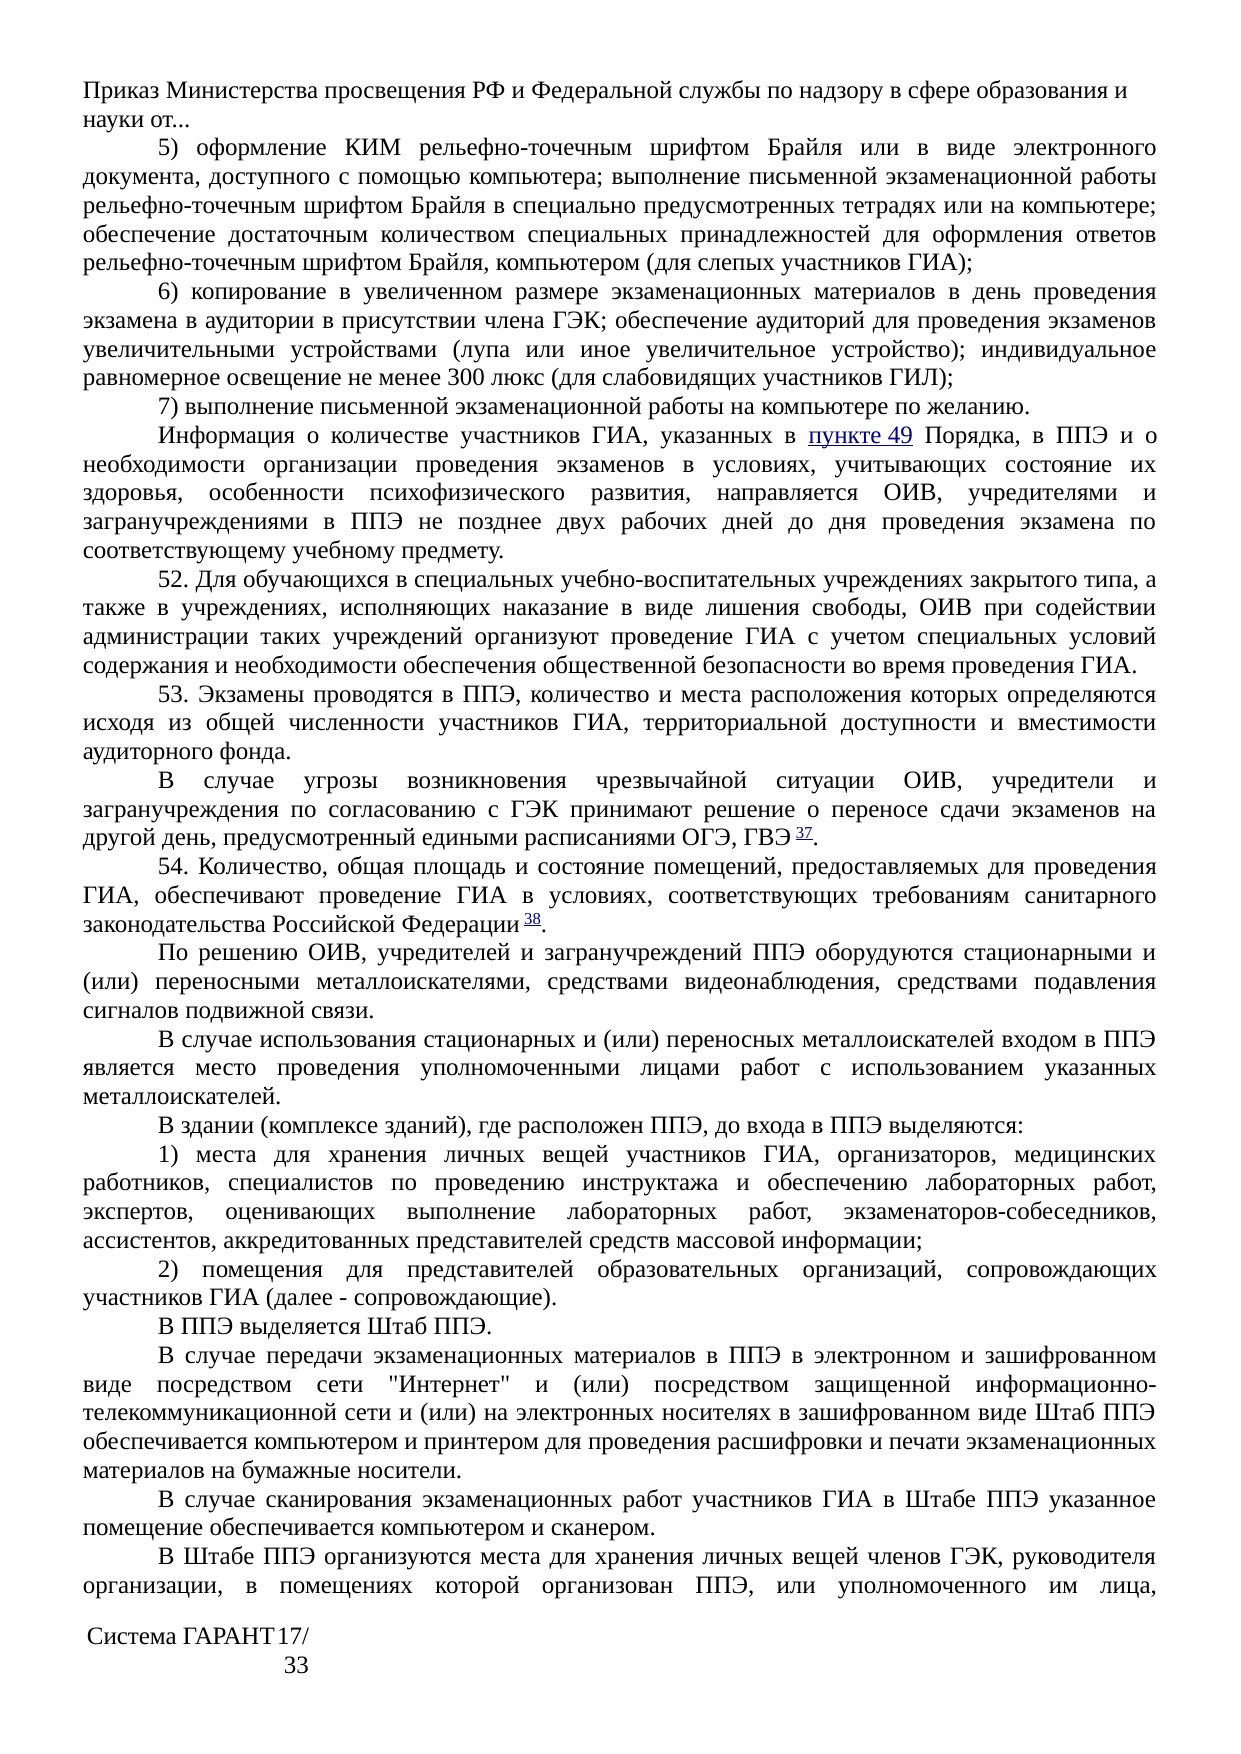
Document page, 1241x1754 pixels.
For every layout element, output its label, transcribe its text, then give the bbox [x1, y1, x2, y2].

text В случае сканирования экзаменационных работ участников ГИА в Штабе ППЭ указанное помещение обеспечивается компьютером и сканером. [83, 1484, 1157, 1541]
text По решению ОИВ, учредителей и загранучреждений ППЭ оборудуются стационарными и (или) переносными металлоискателями, средствами видеонаблюдения, средствами подавления сигналов подвижной связи. [83, 937, 1157, 1024]
text В случае передачи экзаменационных материалов в ППЭ в электронном и зашифрованном виде посредством сети "Интернет" и (или) посредством защищенной информационно-телекоммуникационной сети и (или) на электронных носителях в зашифрованном виде Штаб ППЭ обеспечивается компьютером и принтером для проведения расшифровки и печати экзаменационных материалов на бумажные носители. [83, 1340, 1157, 1484]
text Информация о количестве участников ГИА, указанных в пункте 49 Порядка, в ППЭ и о необходимости организации проведения экзаменов в условиях, учитывающих состояние их здоровья, особенности психофизического развития, направляется ОИВ, учредителями и загранучреждениями в ППЭ не позднее двух рабочих дней до дня проведения экзамена по соответствующему учебному предмету. [83, 420, 1157, 564]
text В Штабе ППЭ организуются места для хранения личных вещей членов ГЭК, руководителя организации, в помещениях которой организован ППЭ, или уполномоченного им лица, [83, 1541, 1157, 1599]
text 53. Экзамены проводятся в ППЭ, количество и места расположения которых определяются исходя из общей численности участников ГИА, территориальной доступности и вместимости аудиторного фонда. [83, 679, 1157, 765]
text В ППЭ выделяется Штаб ППЭ. [83, 1311, 1157, 1340]
text 54. Количество, общая площадь и состояние помещений, предоставляемых для проведения ГИА, обеспечивают проведение ГИА в условиях, соответствующих требованиям санитарного законодательства Российской Федерации 38. [83, 851, 1157, 937]
text 2) помещения для представителей образовательных организаций, сопровождающих участников ГИА (далее - сопровождающие). [83, 1254, 1157, 1311]
text 5) оформление КИМ рельефно-точечным шрифтом Брайля или в виде электронного документа, доступного с помощью компьютера; выполнение письменной экзаменационной работы рельефно-точечным шрифтом Брайля в специально предусмотренных тетрадях или на компьютере; обеспечение достаточным количеством специальных принадлежностей для оформления ответов рельефно-точечным шрифтом Брайля, компьютером (для слепых участников ГИА); [83, 132, 1157, 276]
text 6) копирование в увеличенном размере экзаменационных материалов в день проведения экзамена в аудитории в присутствии члена ГЭК; обеспечение аудиторий для проведения экзаменов увеличительными устройствами (лупа или иное увеличительное устройство); индивидуальное равномерное освещение не менее 300 люкс (для слабовидящих участников ГИЛ); [83, 276, 1157, 391]
text 52. Для обучающихся в специальных учебно-воспитательных учреждениях закрытого типа, а также в учреждениях, исполняющих наказание в виде лишения свободы, ОИВ при содействии администрации таких учреждений организуют проведение ГИА с учетом специальных условий содержания и необходимости обеспечения общественной безопасности во время проведения ГИА. [83, 564, 1157, 679]
text 1) места для хранения личных вещей участников ГИА, организаторов, медицинских работников, специалистов по проведению инструктажа и обеспечению лабораторных работ, экспертов, оценивающих выполнение лабораторных работ, экзаменаторов-собеседников, ассистентов, аккредитованных представителей средств массовой информации; [83, 1139, 1157, 1254]
text В здании (комплексе зданий), где расположен ППЭ, до входа в ППЭ выделяются: [83, 1110, 1157, 1139]
text В случае угрозы возникновения чрезвычайной ситуации ОИВ, учредители и загранучреждения по согласованию с ГЭК принимают решение о переносе сдачи экзаменов на другой день, предусмотренный едиными расписаниями ОГЭ, ГВЭ 37. [83, 765, 1157, 851]
text В случае использования стационарных и (или) переносных металлоискателей входом в ППЭ является место проведения уполномоченными лицами работ с использованием указанных металлоискателей. [83, 1024, 1157, 1110]
text 7) выполнение письменной экзаменационной работы на компьютере по желанию. [83, 391, 1157, 420]
